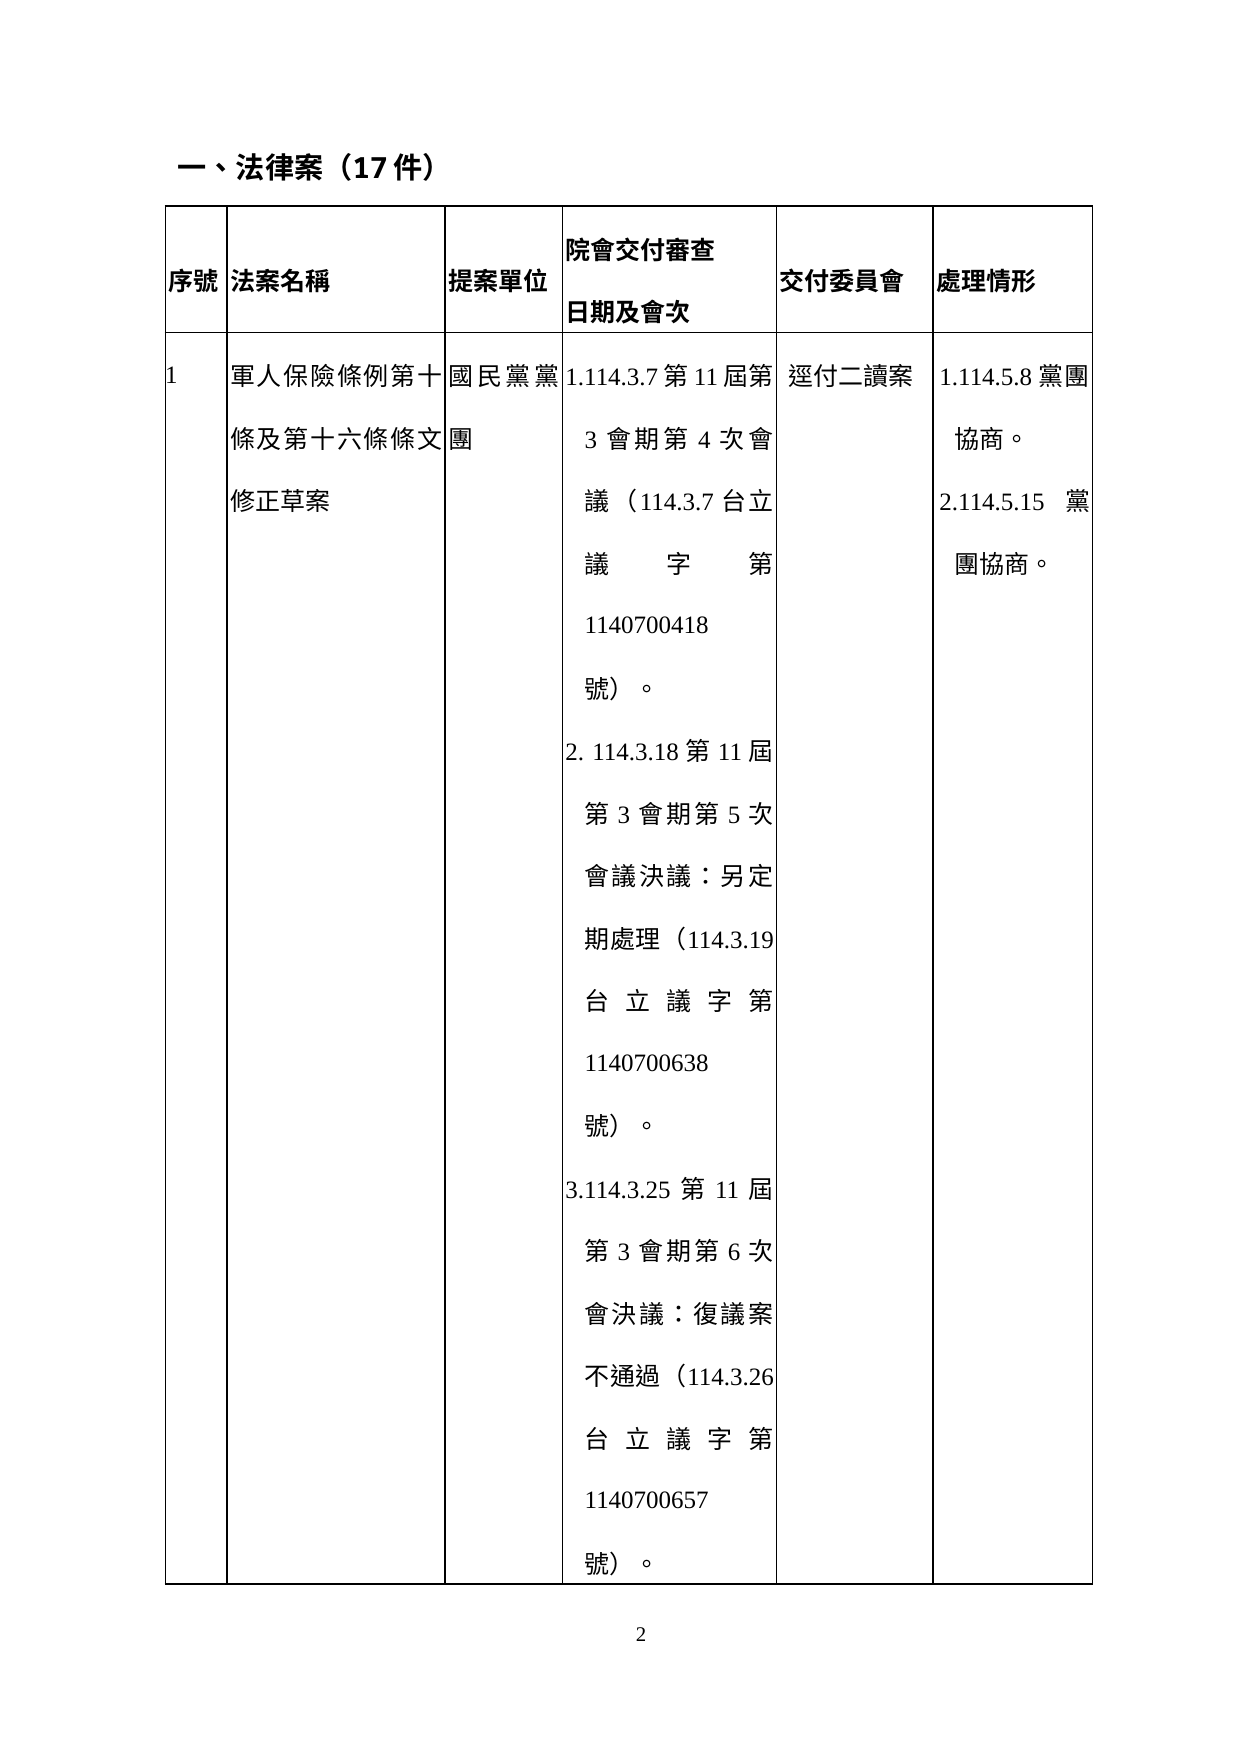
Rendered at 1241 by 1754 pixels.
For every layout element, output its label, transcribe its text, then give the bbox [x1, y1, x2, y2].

table_cell 逕付二讀案 [777, 333, 932, 1583]
table_cell 1.114.5.8黨團協商。 2.114.5.15黨團協商。 [934, 333, 1092, 1583]
table_header 序號 [166, 207, 226, 332]
table_header 院會交付審查 日期及會次 [563, 207, 776, 332]
table_header 提案單位 [446, 207, 562, 332]
text 一、法律案（17件） [177, 124, 1104, 186]
table_header 處理情形 [934, 207, 1092, 332]
table_header 法案名稱 [228, 207, 444, 332]
table_cell 國民黨黨團 [446, 333, 562, 1583]
table_cell [166, 333, 226, 1583]
table_cell 1.114.3.7第11屆第3會期第4次會議（114.3.7台立議字第1140700418號）。 2. 114.3.18第11屆第3會期第5次會議決議：另定期處理（114.3.19台立議字第1140700638號）。 3.114.3.25第11屆第3會期第6次會決議：復議案不通過（114.3.26台立議字第1140700657號）。 [563, 333, 776, 1583]
table_cell 軍人保險條例第十條及第十六條條文修正草案 [228, 333, 444, 1583]
table_header 交付委員會 [777, 207, 932, 332]
